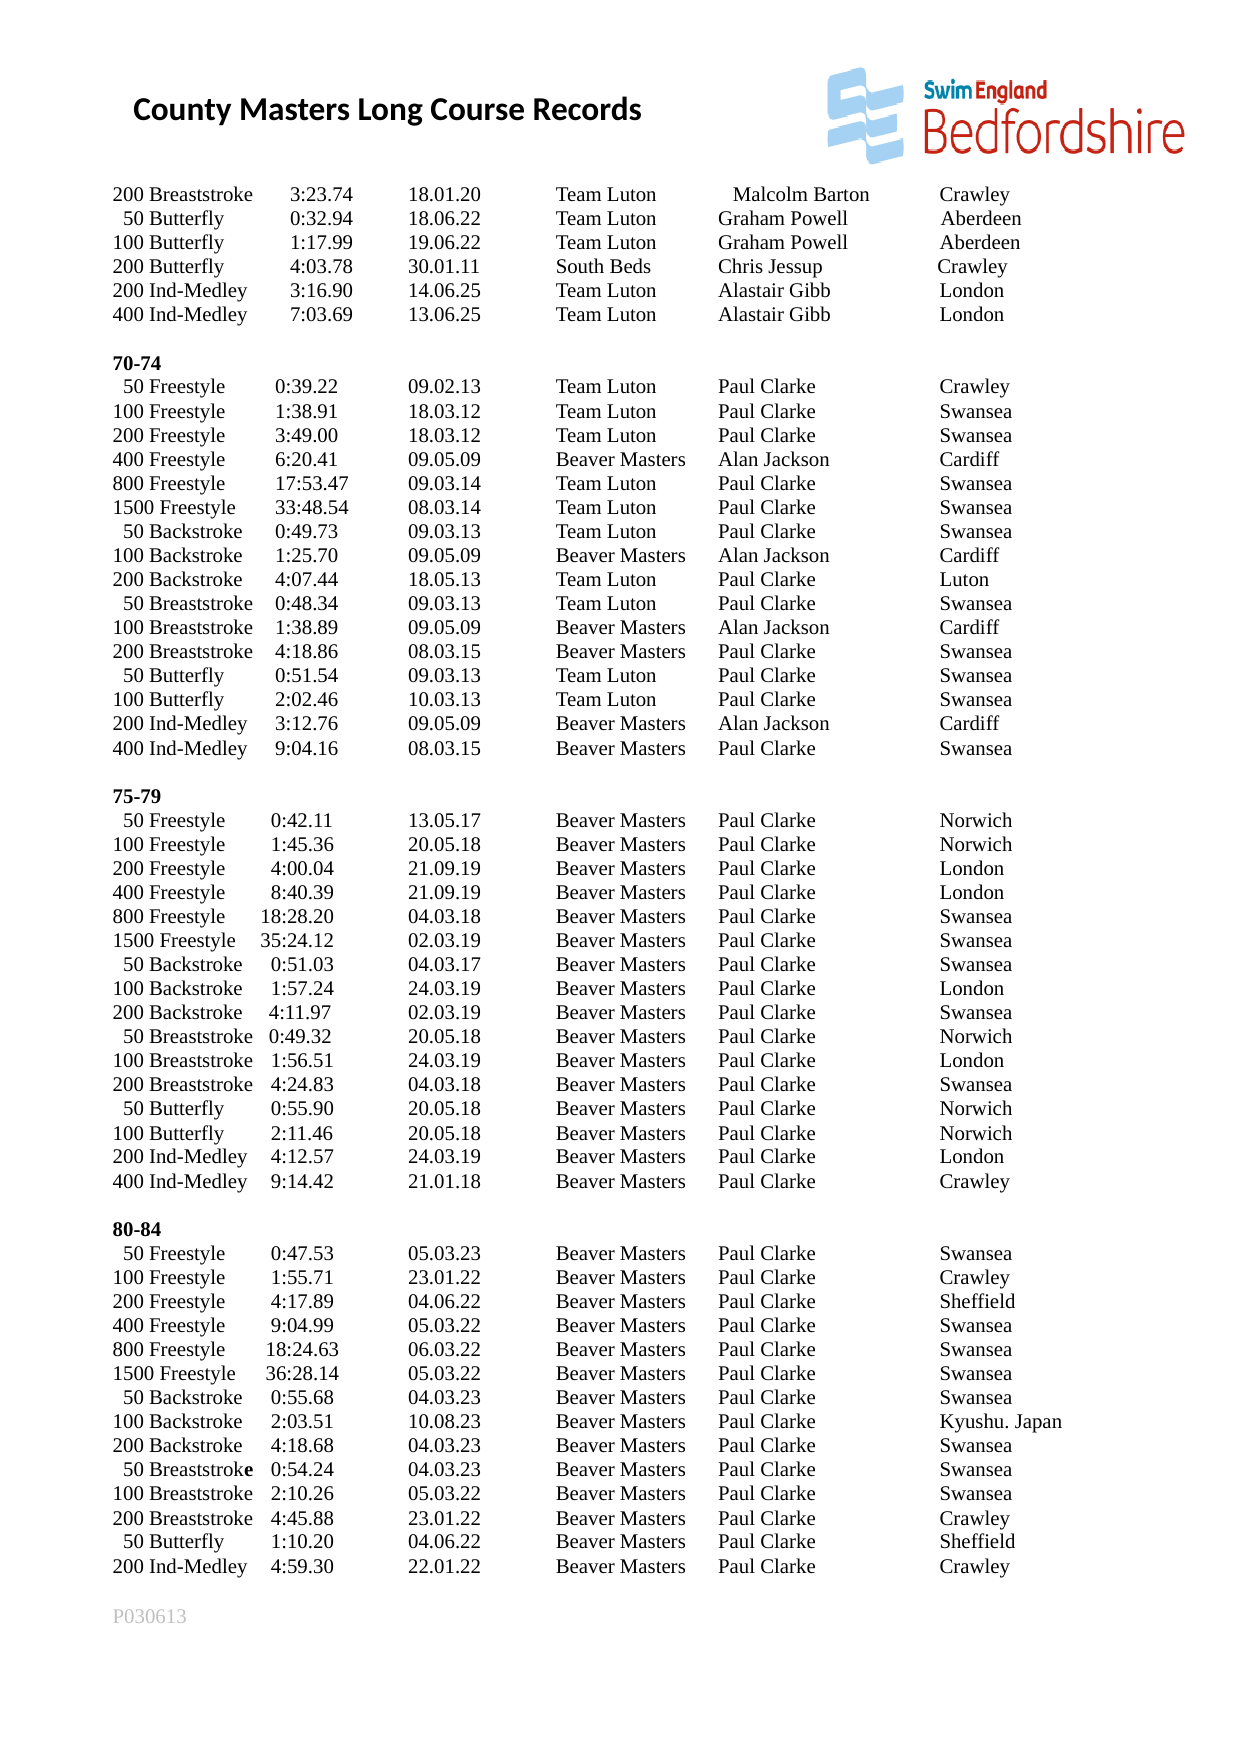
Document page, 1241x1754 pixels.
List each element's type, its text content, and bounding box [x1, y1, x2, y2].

text 50 Breaststroke 0:49.32 20.05.18 Beaver Masters Paul Clarke Norwich [112, 1024, 1137, 1048]
text 400 Ind-Medley 7:03.69 13.06.25 Team Luton Alastair Gibb London [112, 302, 1137, 326]
text 50 Backstroke 0:51.03 04.03.17 Beaver Masters Paul Clarke Swansea [112, 952, 1137, 976]
text 50 Butterfly 0:51.54 09.03.13 Team Luton Paul Clarke Swansea [112, 663, 1137, 687]
text 400 Ind-Medley 9:04.16 08.03.15 Beaver Masters Paul Clarke Swansea [112, 735, 1137, 759]
text 400 Freestyle 6:20.41 09.05.09 Beaver Masters Alan Jackson Cardiff [112, 447, 1137, 471]
text 200 Breaststroke 4:24.83 04.03.18 Beaver Masters Paul Clarke Swansea [112, 1072, 1137, 1096]
text 50 Butterfly 1:10.20 04.06.22 Beaver Masters Paul Clarke Sheffield [112, 1529, 1137, 1553]
text 400 Freestyle 9:04.99 05.03.22 Beaver Masters Paul Clarke Swansea [112, 1313, 1137, 1337]
text 200 Backstroke 4:11.97 02.03.19 Beaver Masters Paul Clarke Swansea [112, 1000, 1137, 1024]
text 80-84 [112, 1217, 1137, 1241]
text 100 Breaststroke 1:56.51 24.03.19 Beaver Masters Paul Clarke London [112, 1048, 1137, 1072]
text 100 Butterfly 2:11.46 20.05.18 Beaver Masters Paul Clarke Norwich [112, 1120, 1137, 1144]
text 400 Ind-Medley 9:14.42 21.01.18 Beaver Masters Paul Clarke Crawley [112, 1168, 1137, 1193]
text 800 Freestyle 18:28.20 04.03.18 Beaver Masters Paul Clarke Swansea [112, 904, 1137, 928]
text 50 Freestyle 0:42.11 13.05.17 Beaver Masters Paul Clarke Norwich [112, 808, 1137, 832]
text 400 Freestyle 8:40.39 21.09.19 Beaver Masters Paul Clarke London [112, 880, 1137, 904]
text 50 Butterfly 0:32.94 18.06.22 Team Luton Graham Powell Aberdeen [112, 206, 1137, 230]
text 100 Freestyle 1:55.71 23.01.22 Beaver Masters Paul Clarke Crawley [112, 1265, 1137, 1289]
text 50 Backstroke 0:55.68 04.03.23 Beaver Masters Paul Clarke Swansea [112, 1385, 1137, 1409]
text 50 Freestyle 0:47.53 05.03.23 Beaver Masters Paul Clarke Swansea [112, 1241, 1137, 1265]
text 70-74 [112, 350, 1137, 374]
text 50 Butterfly 0:55.90 20.05.18 Beaver Masters Paul Clarke Norwich [112, 1096, 1137, 1120]
text 100 Breaststroke 1:38.89 09.05.09 Beaver Masters Alan Jackson Cardiff [112, 615, 1137, 639]
text 800 Freestyle 18:24.63 06.03.22 Beaver Masters Paul Clarke Swansea [112, 1337, 1137, 1361]
text 100 Butterfly 2:02.46 10.03.13 Team Luton Paul Clarke Swansea [112, 687, 1137, 711]
text 50 Backstroke 0:49.73 09.03.13 Team Luton Paul Clarke Swansea [112, 519, 1137, 543]
text 200 Backstroke 4:18.68 04.03.23 Beaver Masters Paul Clarke Swansea [112, 1433, 1137, 1457]
text 50 Breaststroke 0:54.24 04.03.23 Beaver Masters Paul Clarke Swansea [112, 1457, 1137, 1481]
text 200 Freestyle 3:49.00 18.03.12 Team Luton Paul Clarke Swansea [112, 423, 1137, 447]
text 100 Backstroke 1:57.24 24.03.19 Beaver Masters Paul Clarke London [112, 976, 1137, 1000]
text 200 Ind-Medley 3:12.76 09.05.09 Beaver Masters Alan Jackson Cardiff [112, 711, 1137, 735]
text 50 Breaststroke 0:48.34 09.03.13 Team Luton Paul Clarke Swansea [112, 591, 1137, 615]
text 1500 Freestyle 36:28.14 05.03.22 Beaver Masters Paul Clarke Swansea [112, 1361, 1137, 1385]
text 200 Ind-Medley 4:59.30 22.01.22 Beaver Masters Paul Clarke Crawley [112, 1553, 1137, 1578]
text 200 Backstroke 4:07.44 18.05.13 Team Luton Paul Clarke Luton [112, 567, 1137, 591]
text 200 Breaststroke 4:45.88 23.01.22 Beaver Masters Paul Clarke Crawley [112, 1505, 1137, 1529]
text 1500 Freestyle 33:48.54 08.03.14 Team Luton Paul Clarke Swansea [112, 495, 1137, 519]
text 75-79 [112, 783, 1137, 808]
text 100 Backstroke 2:03.51 10.08.23 Beaver Masters Paul Clarke Kyushu. Japan [112, 1409, 1137, 1433]
text 800 Freestyle 17:53.47 09.03.14 Team Luton Paul Clarke Swansea [112, 471, 1137, 495]
text 200 Freestyle 4:17.89 04.06.22 Beaver Masters Paul Clarke Sheffield [112, 1289, 1137, 1313]
text 1500 Freestyle 35:24.12 02.03.19 Beaver Masters Paul Clarke Swansea [112, 928, 1137, 952]
text 200 Freestyle 4:00.04 21.09.19 Beaver Masters Paul Clarke London [112, 856, 1137, 880]
text 200 Breaststroke 4:18.86 08.03.15 Beaver Masters Paul Clarke Swansea [112, 639, 1137, 663]
text 100 Freestyle 1:38.91 18.03.12 Team Luton Paul Clarke Swansea [112, 398, 1137, 423]
text 200 Breaststroke 3:23.74 18.01.20 Team Luton Malcolm Barton Crawley [112, 182, 1137, 206]
text 100 Backstroke 1:25.70 09.05.09 Beaver Masters Alan Jackson Cardiff [112, 543, 1137, 567]
text 100 Freestyle 1:45.36 20.05.18 Beaver Masters Paul Clarke Norwich [112, 832, 1137, 856]
text 200 Butterfly 4:03.78 30.01.11 South Beds Chris Jessup Crawley [112, 254, 1137, 278]
text 100 Breaststroke 2:10.26 05.03.22 Beaver Masters Paul Clarke Swansea [112, 1481, 1137, 1505]
text 200 Ind-Medley 3:16.90 14.06.25 Team Luton Alastair Gibb London [112, 278, 1137, 302]
text 100 Butterfly 1:17.99 19.06.22 Team Luton Graham Powell Aberdeen [112, 230, 1137, 254]
text 50 Freestyle 0:39.22 09.02.13 Team Luton Paul Clarke Crawley [112, 374, 1137, 398]
text 200 Ind-Medley 4:12.57 24.03.19 Beaver Masters Paul Clarke London [112, 1144, 1137, 1168]
